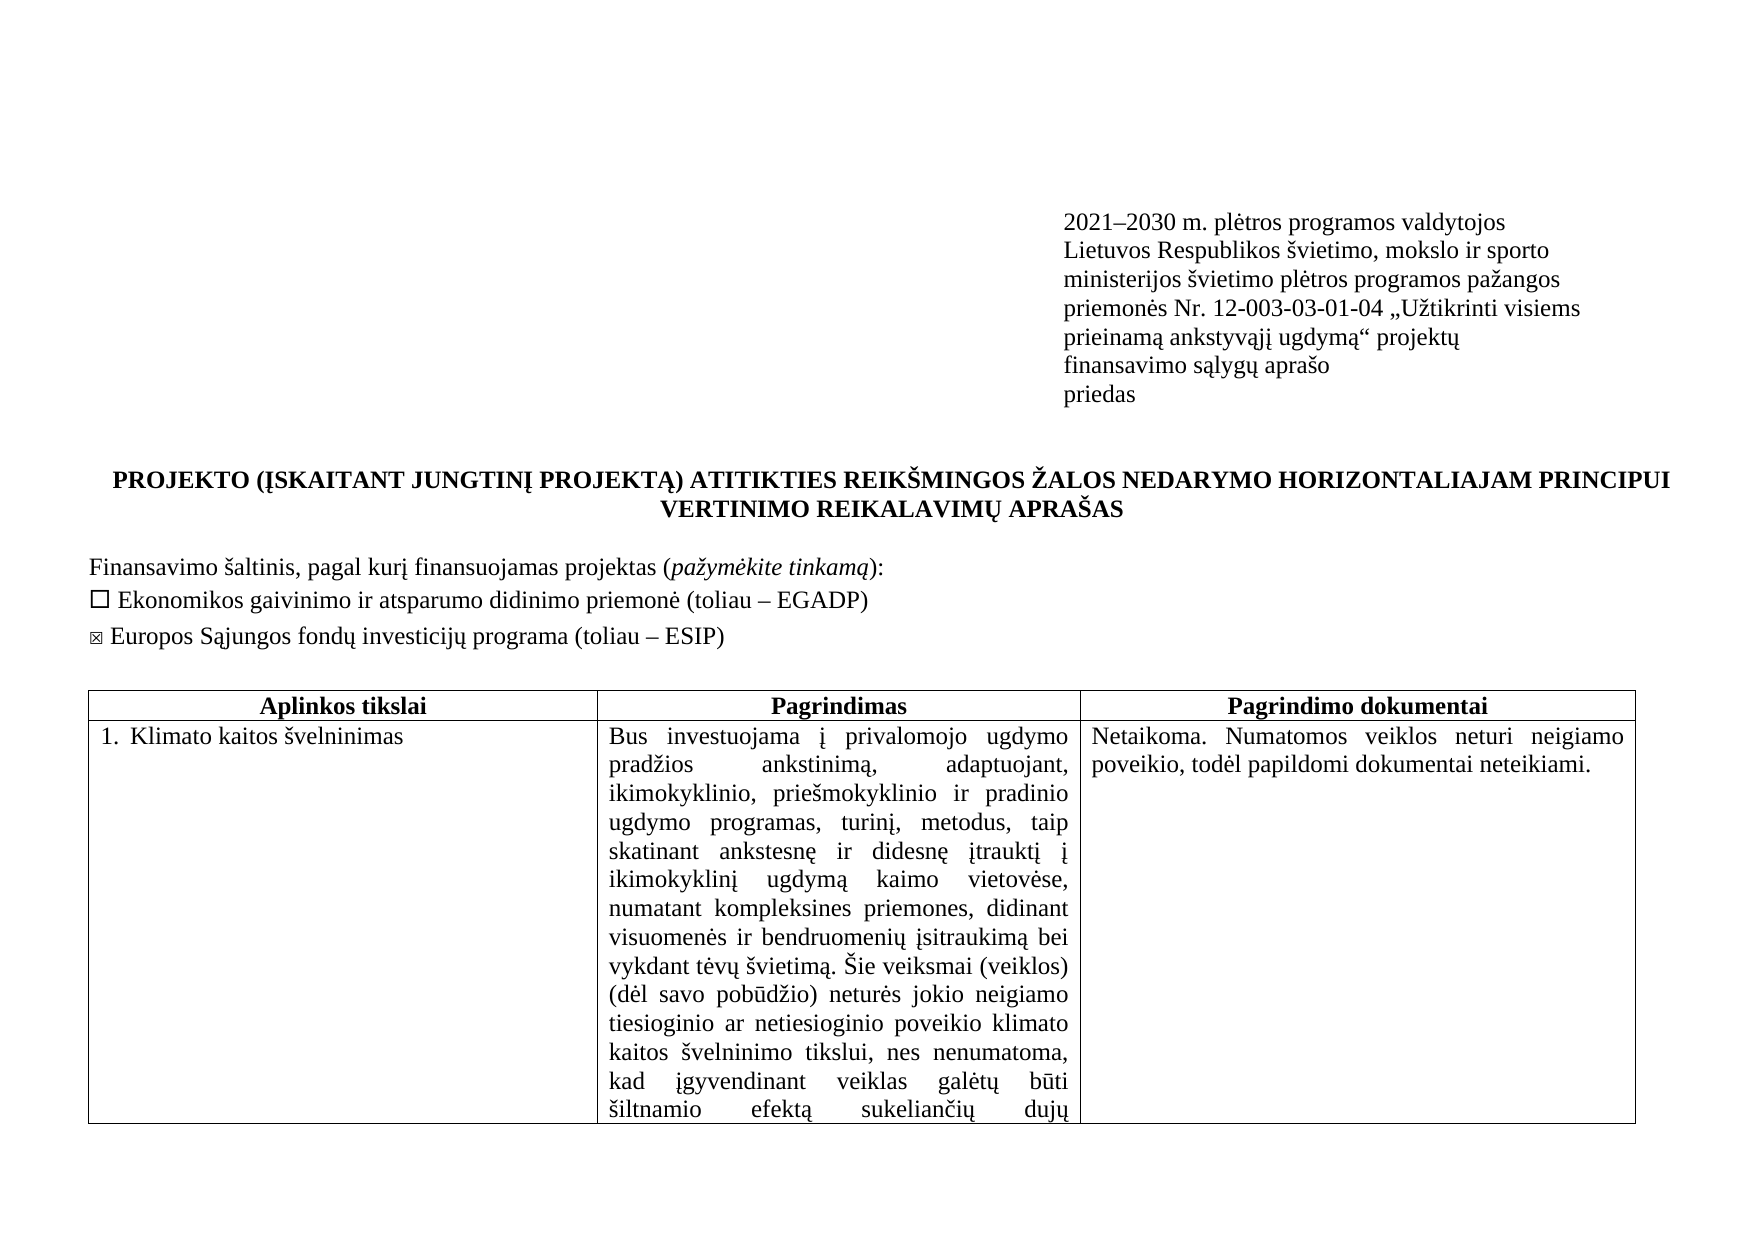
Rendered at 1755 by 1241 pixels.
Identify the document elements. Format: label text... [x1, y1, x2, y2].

text finansavimo sąlygų aprašo [1063, 350, 1695, 379]
table_header Pagrindimas [598, 691, 1080, 720]
table_cell Bus investuojama į privalomojo ugdymo pradžios ankstinimą, adaptuojant, ikimokyklinio, priešmokyklinio ir pradinio ugdymo programas, turinį, metodus, taip skatinant ankstesnę ir didesnę įtrauktį į ikimokyklinį ugdymą kaimo vietovėse, numatant kompleksines priemones, didinant visuomenės ir bendruomenių įsitraukimą bei vykdant tėvų švietimą. Šie veiksmai (veiklos) (dėl savo pobūdžio) neturės jokio neigiamo tiesioginio ar netiesioginio poveikio klimato kaitos švelninimo tikslui, nes nenumatoma, kad įgyvendinant veiklas galėtų būti šiltnamio efektą sukeliančių dujų [598, 721, 1080, 1123]
text prieinamą ankstyvąjį ugdymą“ projektų [1063, 322, 1695, 350]
text ministerijos švietimo plėtros programos pažangos [1063, 264, 1695, 293]
table_header Aplinkos tikslai [89, 691, 597, 720]
text Lietuvos Respublikos švietimo, mokslo ir sporto [1063, 235, 1695, 264]
table_cell Netaikoma. Numatomos veiklos neturi neigiamo poveikio, todėl papildomi dokumentai neteikiami. [1081, 721, 1635, 1123]
text priemonės Nr. 12-003-03-01-04 „Užtikrinti visiems [1063, 293, 1695, 322]
text ☒ Europos Sąjungos fondų investicijų programa (toliau – ESIP) [89, 618, 1695, 652]
text £ Ekonomikos gaivinimo ir atsparumo didinimo priemonė (toliau – EGADP) [89, 585, 1695, 613]
text PROJEKTO (ĮSKAITANT JUNGTINĮ PROJEKTĄ) ATITIKTIES REIKŠMINGOS ŽALOS NEDARYMO HORIZONTALIAJAM PRINCIPUI VERTINIMO REIKALAVIMŲ APRAŠAS [89, 465, 1695, 523]
text Finansavimo šaltinis, pagal kurį finansuojamas projektas (pažymėkite tinkamą): [89, 552, 1695, 580]
text priedas [1063, 379, 1695, 408]
table_cell 1. Klimato kaitos švelninimas [89, 721, 597, 1123]
table_header Pagrindimo dokumentai [1081, 691, 1635, 720]
text 2021–2030 m. plėtros programos valdytojos [1063, 207, 1695, 235]
